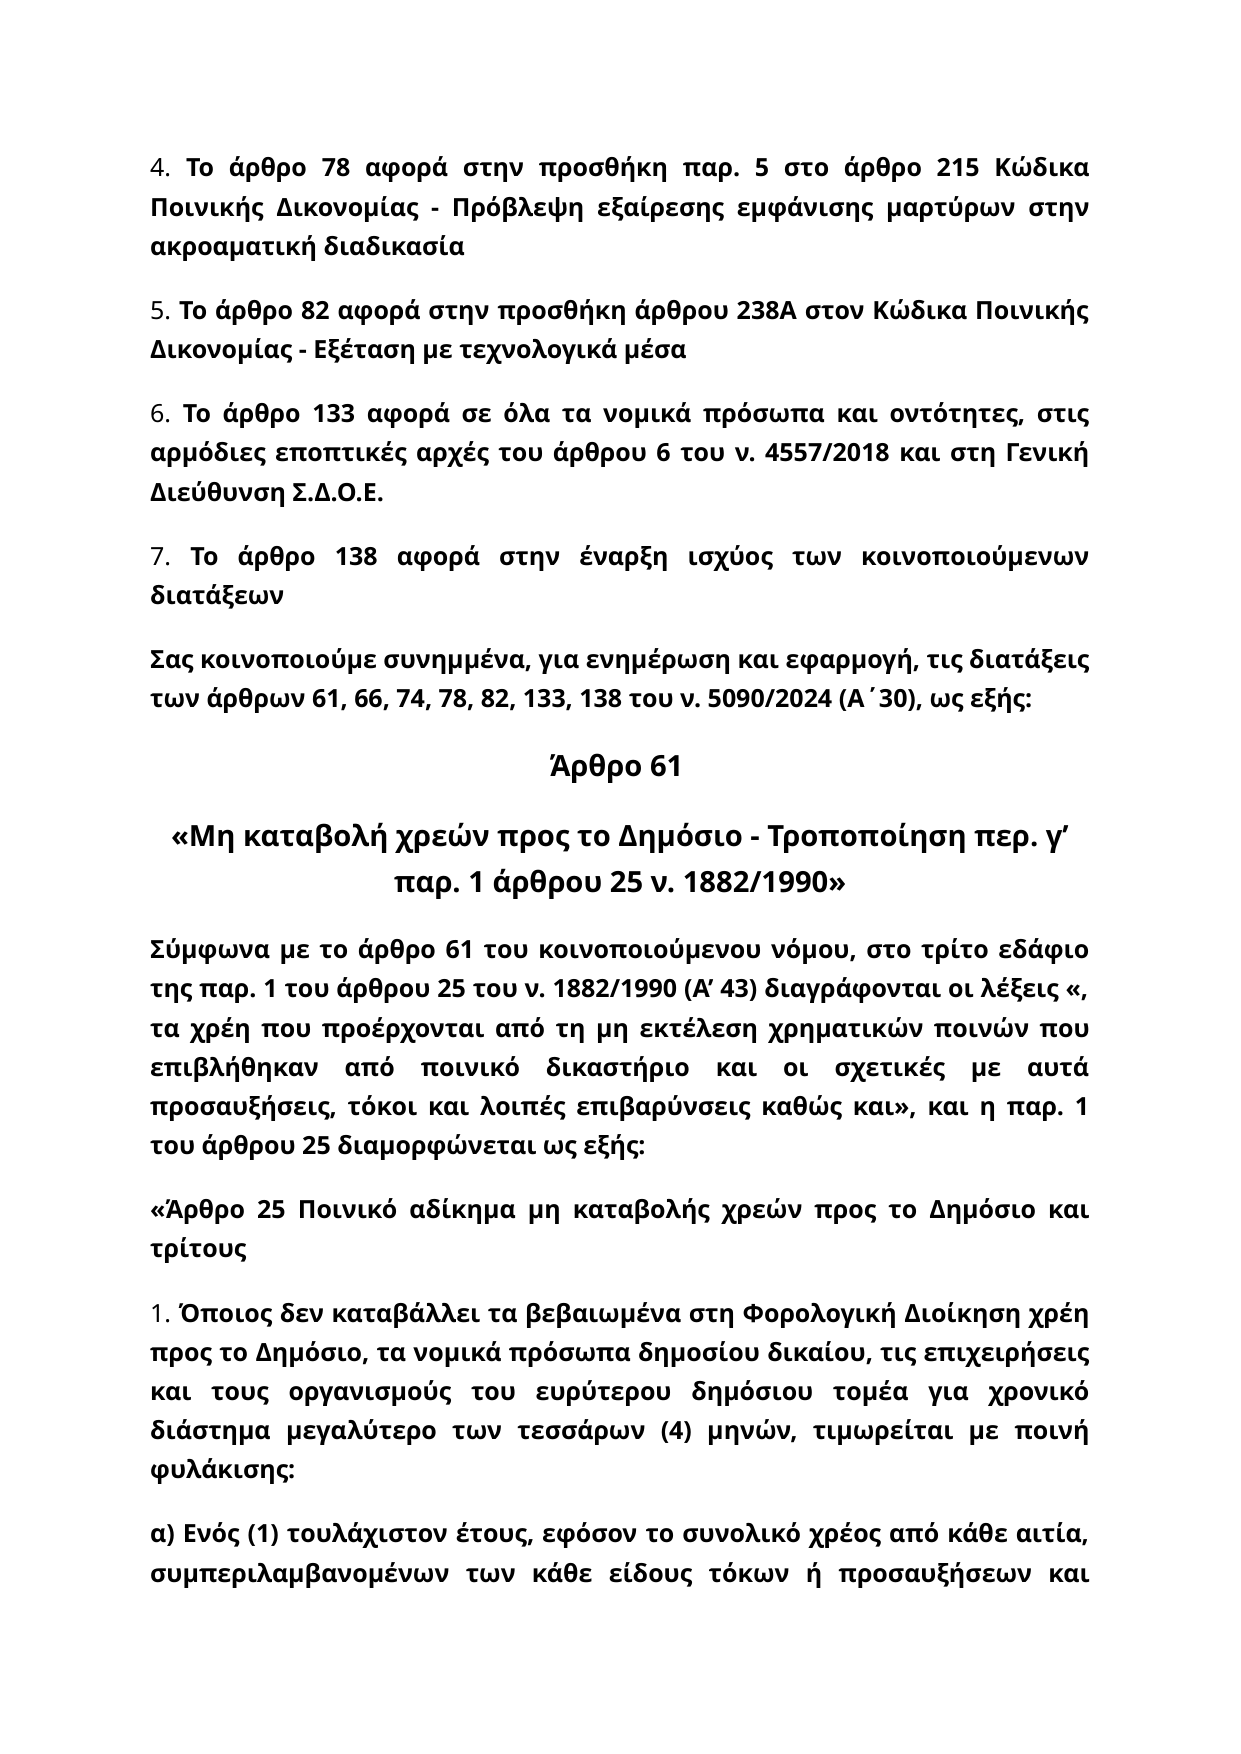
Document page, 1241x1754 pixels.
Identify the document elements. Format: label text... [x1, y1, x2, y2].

text 6. Το άρθρο 133 αφορά σε όλα τα νομικά πρόσωπα και οντότητες, στις αρμόδιες εποπτικές αρχές του άρθρου 6 του ν. 4557/2018 και στη Γενική Διεύθυνση Σ.Δ.Ο.Ε. [150, 396, 1090, 508]
text «Άρθρο 25 Ποινικό αδίκημα μη καταβολής χρεών προς το Δημόσιο και τρίτους [150, 1192, 1090, 1265]
text 1. Όποιος δεν καταβάλλει τα βεβαιωμένα στη Φορολογική Διοίκηση χρέη προς το Δημόσιο, τα νομικά πρόσωπα δημοσίου δικαίου, τις επιχειρήσεις και τους οργανισμούς του ευρύτερου δημόσιου τομέα για χρονικό διάστημα μεγαλύτερο των τεσσάρων (4) μηνών, τιμωρείται με ποινή φυλάκισης: [150, 1295, 1090, 1486]
text α) Ενός (1) τουλάχιστον έτους, εφόσον το συνολικό χρέος από κάθε αιτία, συμπεριλαμβανομένων των κάθε είδους τόκων ή προσαυξήσεων και [150, 1516, 1090, 1589]
text 4. Το άρθρο 78 αφορά στην προσθήκη παρ. 5 στο άρθρο 215 Κώδικα Ποινικής Δικονομίας - Πρόβλεψη εξαίρεσης εμφάνισης μαρτύρων στην ακροαματική διαδικασία [150, 150, 1090, 262]
text Σας κοινοποιούμε συνημμένα, για ενημέρωση και εφαρμογή, τις διατάξεις των άρθρων 61, 66, 74, 78, 82, 133, 138 του ν. 5090/2024 (Α΄30), ως εξής: [150, 642, 1090, 715]
subtitle «Μη καταβολή χρεών προς το Δημόσιο - Τροποποίηση περ. γ’ παρ. 1 άρθρου 25 ν. 1882/1990» [150, 816, 1090, 901]
text 7. Το άρθρο 138 αφορά στην έναρξη ισχύος των κοινοποιούμενων διατάξεων [150, 538, 1090, 612]
subtitle Άρθρο 61 [150, 745, 1090, 785]
text 5. Το άρθρο 82 αφορά στην προσθήκη άρθρου 238Α στον Κώδικα Ποινικής Δικονομίας - Εξέταση με τεχνολογικά μέσα [150, 292, 1090, 366]
text Σύμφωνα με το άρθρο 61 του κοινοποιούμενου νόμου, στο τρίτο εδάφιο της παρ. 1 του άρθρου 25 του ν. 1882/1990 (Α’ 43) διαγράφονται οι λέξεις «, τα χρέη που προέρχονται από τη μη εκτέλεση χρηματικών ποινών που επιβλήθηκαν από ποινικό δικαστήριο και οι σχετικές με αυτά προσαυξήσεις, τόκοι και λοιπές επιβαρύνσεις καθώς και», και η παρ. 1 του άρθρου 25 διαμορφώνεται ως εξής: [150, 932, 1090, 1162]
